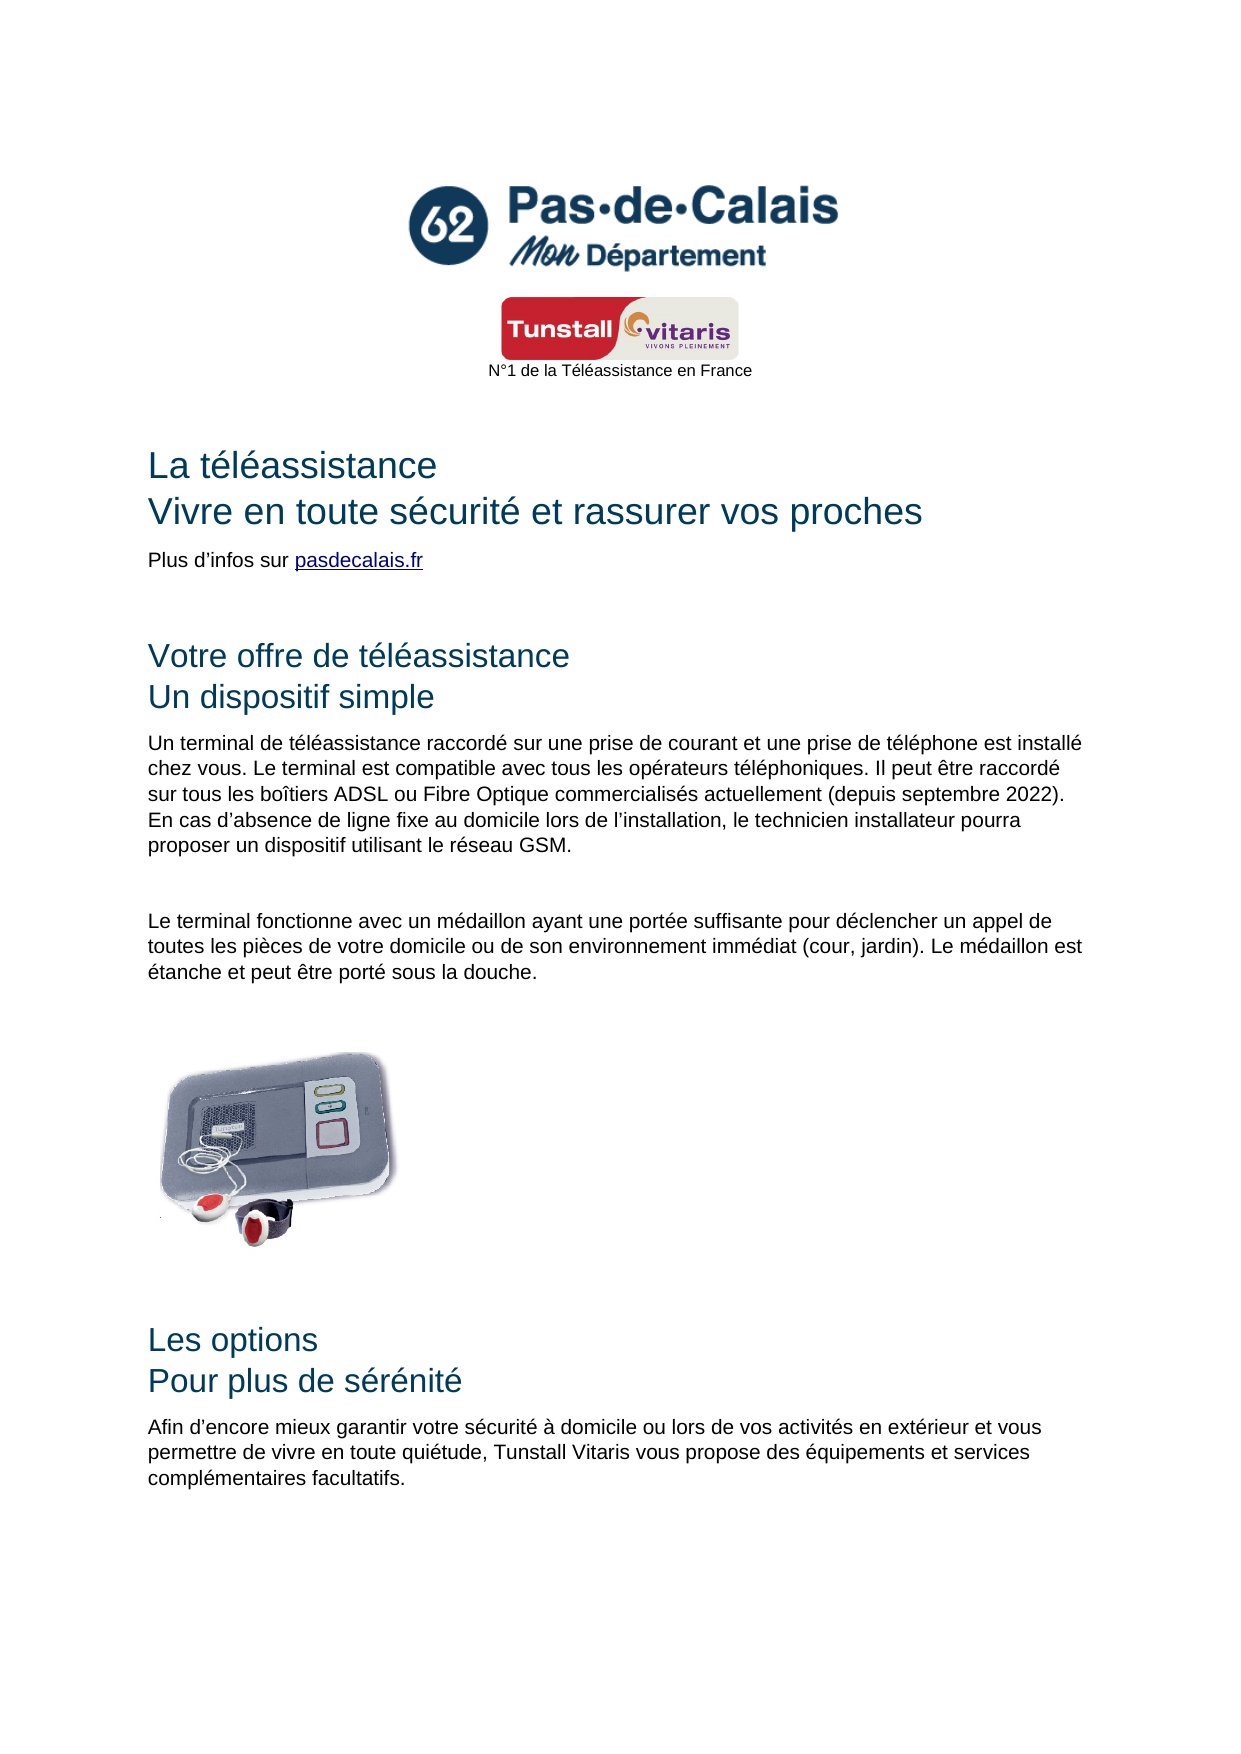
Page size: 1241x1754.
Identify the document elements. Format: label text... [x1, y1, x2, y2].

text Afin d’encore mieux garantir votre sécurité à domicile ou lors de vos activités en extérieur et vous permettre de vivre en toute quiétude, Tunstall Vitaris vous propose des équipements et services complémentaires facultatifs. [148, 1414, 1093, 1490]
text Un terminal de téléassistance raccordé sur une prise de courant et une prise de téléphone est installé chez vous. Le terminal est compatible avec tous les opérateurs téléphoniques. Il peut être raccordé sur tous les boîtiers ADSL ou Fibre Optique commercialisés actuellement (depuis septembre 2022). En cas d’absence de ligne fixe au domicile lors de l’installation, le technicien installateur pourra proposer un dispositif utilisant le réseau GSM. [148, 731, 1093, 857]
subtitle La téléassistance Vivre en toute sécurité et rassurer vos proches [148, 443, 1093, 532]
subtitle Les options Pour plus de sérénité [148, 1320, 1093, 1399]
text Le terminal fonctionne avec un médaillon ayant une portée suffisante pour déclencher un appel de toutes les pièces de votre domicile ou de son environnement immédiat (cour, jardin). Le médaillon est étanche et peut être porté sous la douche. [148, 909, 1093, 984]
text Plus d’infos sur pasdecalais.fr [148, 548, 1093, 572]
text N°1 de la Téléassistance en France [148, 160, 1093, 379]
subtitle Votre offre de téléassistance Un dispositif simple [148, 636, 1093, 716]
